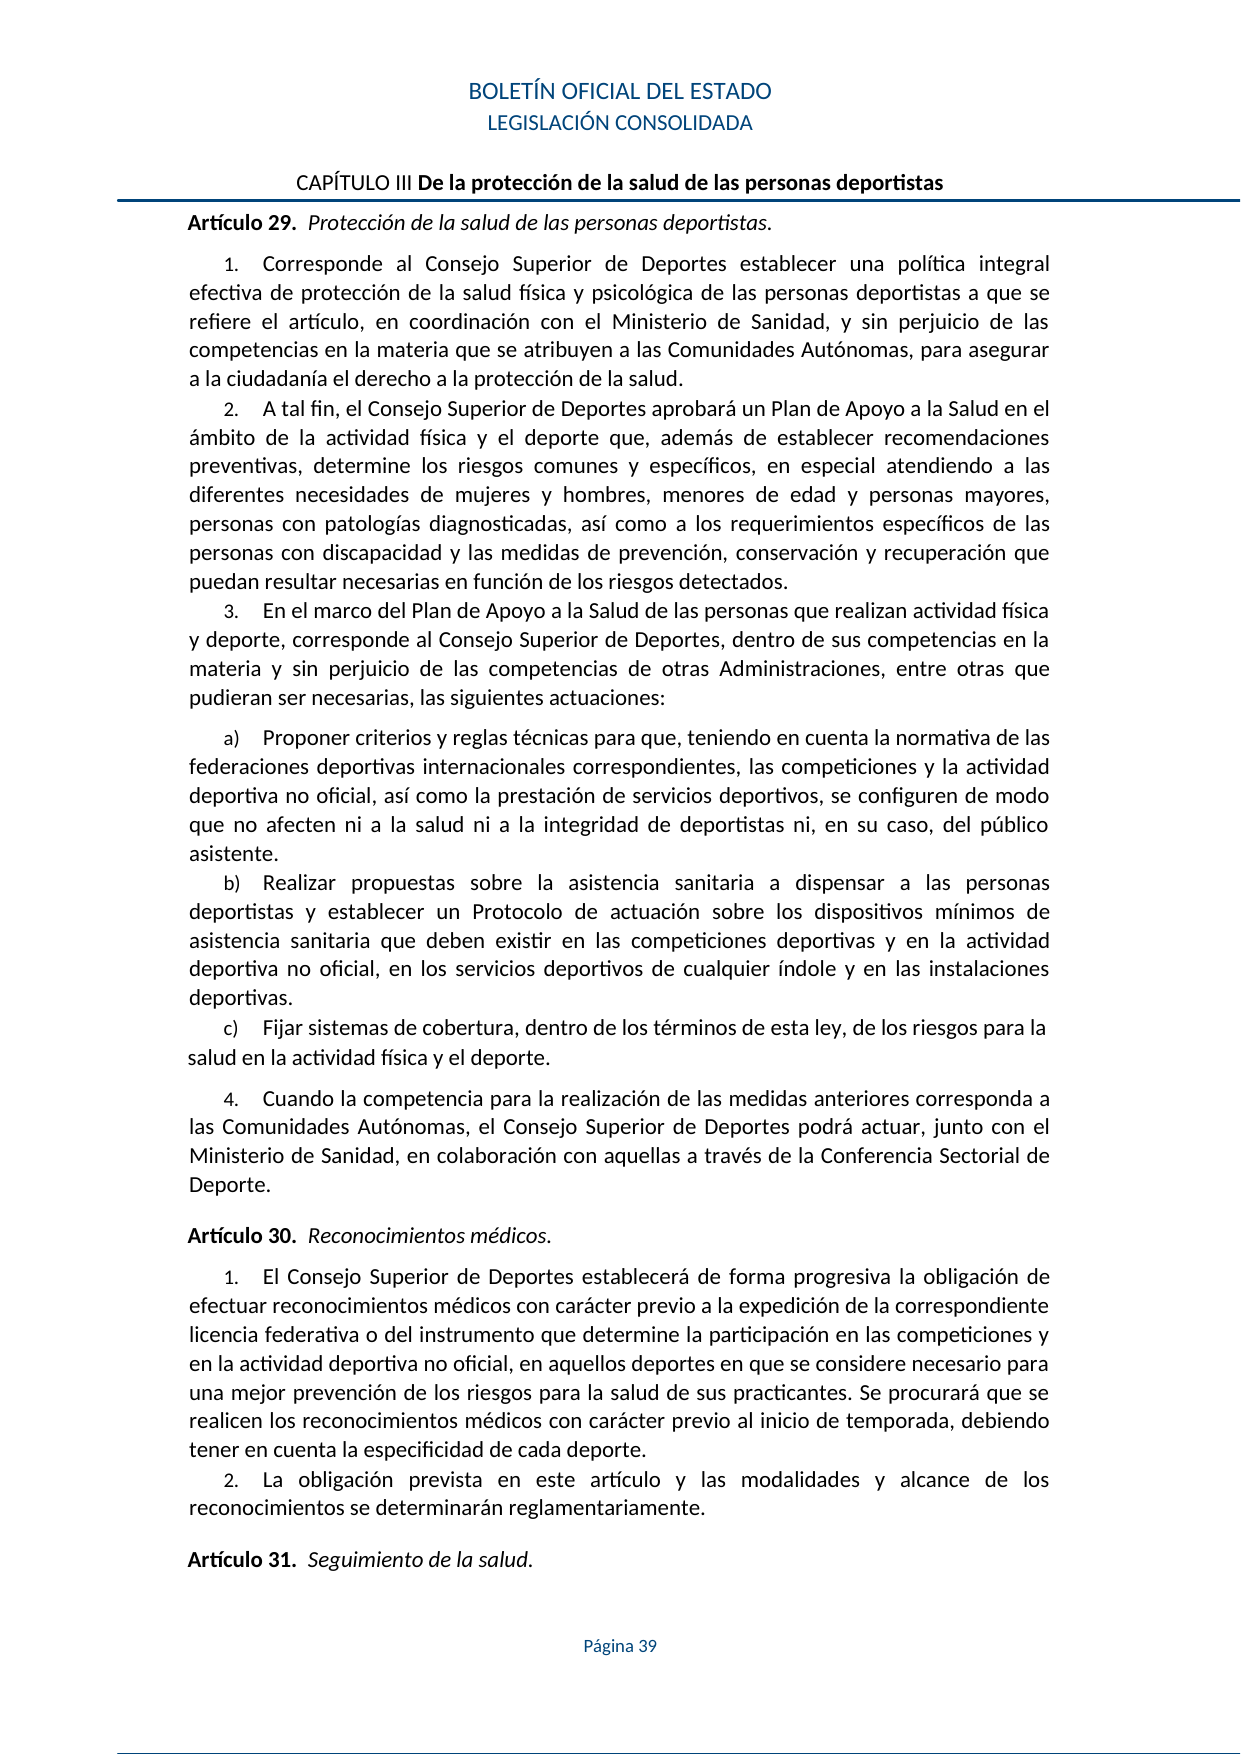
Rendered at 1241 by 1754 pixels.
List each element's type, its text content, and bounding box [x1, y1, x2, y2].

list Realizar propuestas sobre la asistencia sanitaria a dispensar a las personas deportistas y establecer un Protocolo de actuación sobre los dispositivos mínimos de asistencia sanitaria que deben existir en las competiciones deportivas y en la actividad deportiva no oficial, en los servicios deportivos de cualquier índole y en las instalaciones deportivas. [189, 868, 1051, 1011]
list Corresponde al Consejo Superior de Deportes establecer una política integral efectiva de protección de la salud física y psicológica de las personas deportistas a que se refiere el artículo, en coordinación con el Ministerio de Sanidad, y sin perjuicio de las competencias en la materia que se atribuyen a las Comunidades Autónomas, para asegurar a la ciudadanía el derecho a la protección de la salud. [189, 249, 1051, 392]
text CAPÍTULO III De la protección de la salud de las personas deportistas [195, 168, 1045, 196]
list Proponer criterios y reglas técnicas para que, teniendo en cuenta la normativa de las federaciones deportivas internacionales correspondientes, las competiciones y la actividad deportiva no oficial, así como la prestación de servicios deportivos, se configuren de modo que no afecten ni a la salud ni a la integridad de deportistas ni, en su caso, del público asistente. [189, 723, 1051, 867]
list El Consejo Superior de Deportes establecerá de forma progresiva la obligación de efectuar reconocimientos médicos con carácter previo a la expedición de la correspondiente licencia federativa o del instrumento que determine la participación en las competiciones y en la actividad deportiva no oficial, en aquellos deportes en que se considere necesario para una mejor prevención de los riesgos para la salud de sus practicantes. Se procurará que se realicen los reconocimientos médicos con carácter previo al inicio de temporada, debiendo tener en cuenta la especificidad de cada deporte. [189, 1262, 1051, 1463]
list Cuando la competencia para la realización de las medidas anteriores corresponda a las Comunidades Autónomas, el Consejo Superior de Deportes podrá actuar, junto con el Ministerio de Sanidad, en colaboración con aquellas a través de la Conferencia Sectorial de Deporte. [189, 1084, 1051, 1198]
list En el marco del Plan de Apoyo a la Salud de las personas que realizan actividad física y deporte, corresponde al Consejo Superior de Deportes, dentro de sus competencias en la materia y sin perjuicio de las competencias de otras Administraciones, entre otras que pudieran ser necesarias, las siguientes actuaciones: [189, 596, 1051, 711]
text Artículo 30. Reconocimientos médicos. [187, 1222, 1051, 1250]
list A tal fin, el Consejo Superior de Deportes aprobará un Plan de Apoyo a la Salud en el ámbito de la actividad física y el deporte que, además de establecer recomendaciones preventivas, determine los riesgos comunes y específicos, en especial atendiendo a las diferentes necesidades de mujeres y hombres, menores de edad y personas mayores, personas con patologías diagnosticadas, así como a los requerimientos específicos de las personas con discapacidad y las medidas de prevención, conservación y recuperación que puedan resultar necesarias en función de los riesgos detectados. [189, 394, 1051, 595]
text salud en la actividad física y el deporte. [187, 1043, 1051, 1071]
text Artículo 29. Protección de la salud de las personas deportistas. [187, 208, 1051, 237]
list Fijar sistemas de cobertura, dentro de los términos de esta ley, de los riesgos para la [189, 1013, 1051, 1041]
list La obligación prevista en este artículo y las modalidades y alcance de los reconocimientos se determinarán reglamentariamente. [189, 1465, 1051, 1522]
text Artículo 31. Seguimiento de la salud. [187, 1545, 1051, 1573]
